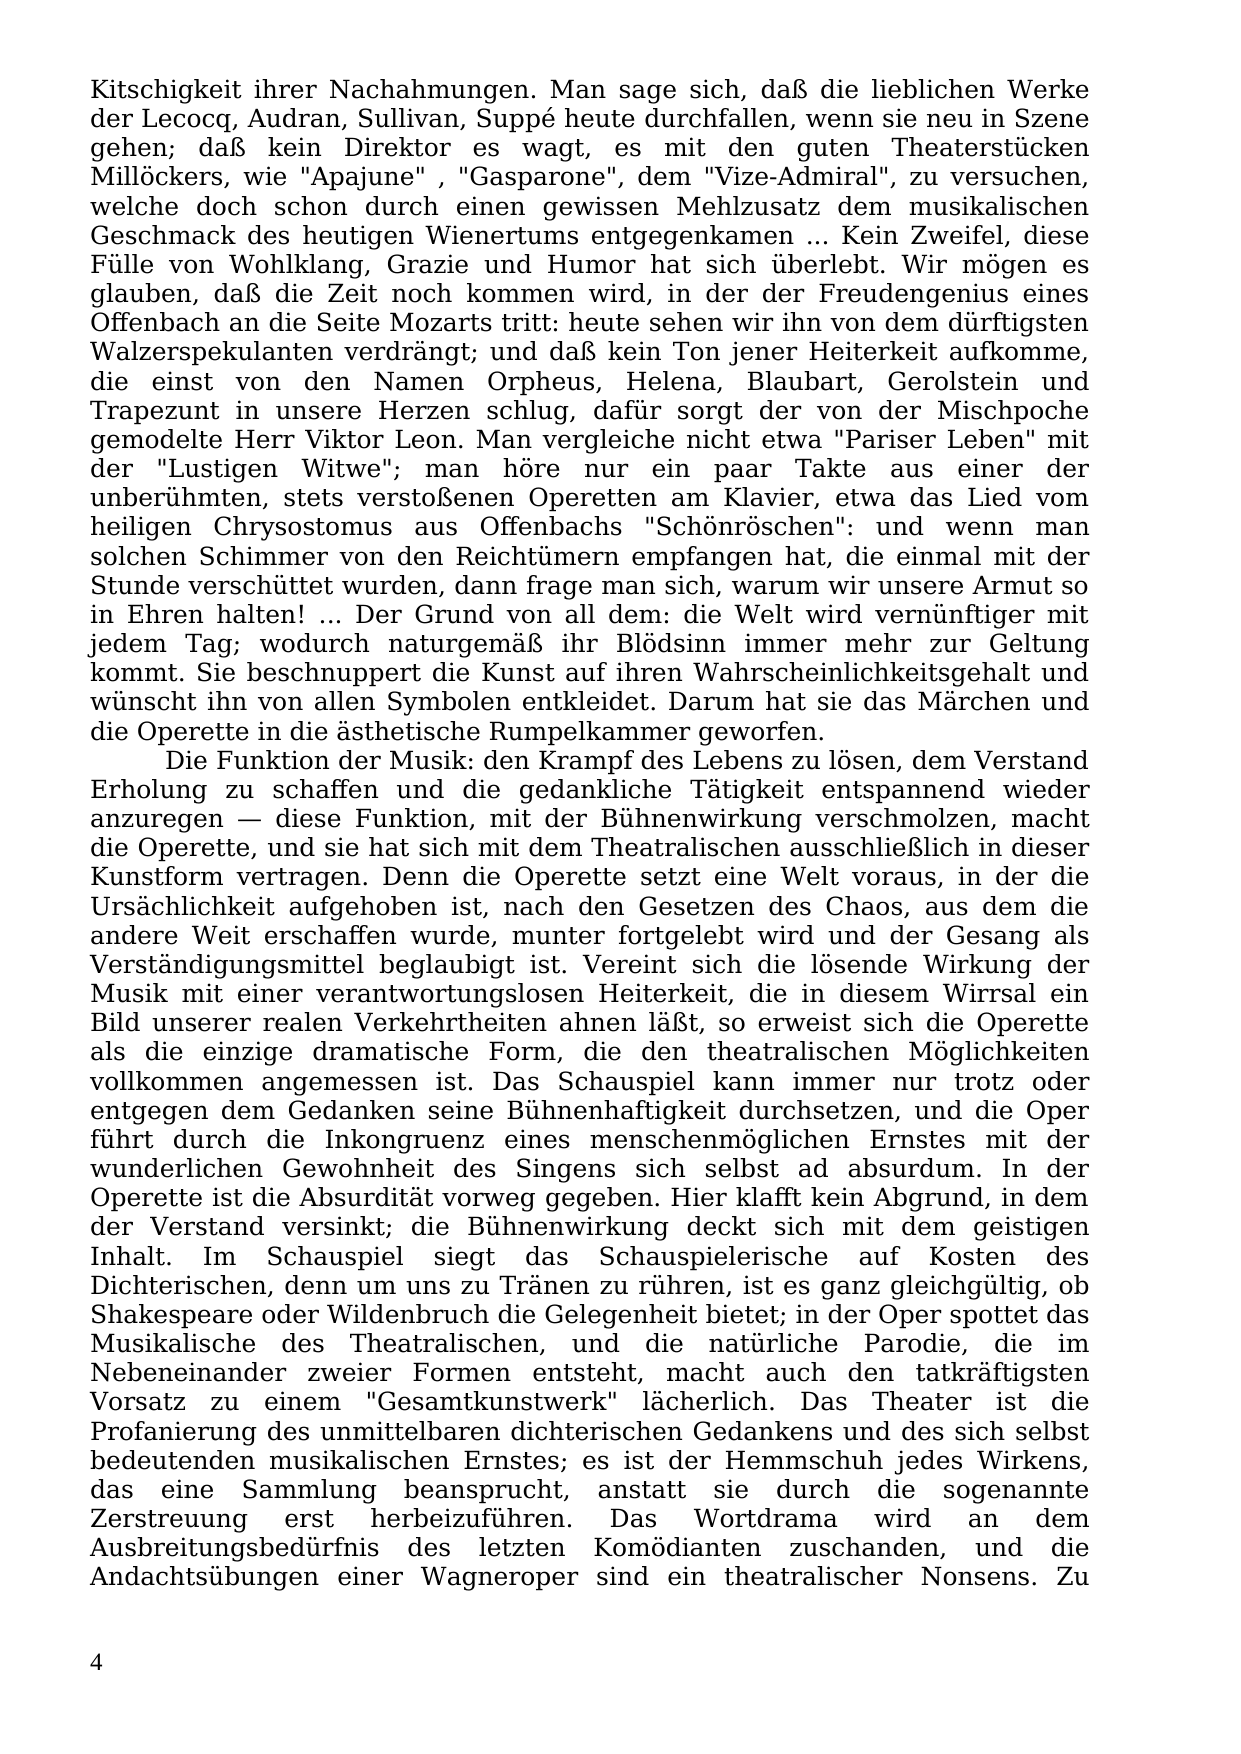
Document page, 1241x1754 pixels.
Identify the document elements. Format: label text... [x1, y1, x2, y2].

text Kitschigkeit ihrer Nachahmungen. Man sage sich, daß die lieblichen Werke der Lecocq, Audran, Sullivan, Suppé heute durchfallen, wenn sie neu in Szene gehen; daß kein Direktor es wagt, es mit den guten Theaterstücken Millöckers, wie "Apajune" , "Gasparone", dem "Vize-Admiral", zu versuchen, welche doch schon durch einen gewissen Mehlzusatz dem musikalischen Geschmack des heutigen Wienertums entgegenkamen ... Kein Zweifel, diese Fülle von Wohlklang, Grazie und Humor hat sich überlebt. Wir mögen es glauben, daß die Zeit noch kommen wird, in der der Freudengenius eines Offenbach an die Seite Mozarts tritt: heute sehen wir ihn von dem dürftigsten Walzerspekulanten verdrängt; und daß kein Ton jener Heiterkeit aufkomme, die einst von den Namen Orpheus, Helena, Blaubart, Gerolstein und Trapezunt in unsere Herzen schlug, dafür sorgt der von der Mischpoche gemodelte Herr Viktor Leon. Man vergleiche nicht etwa "Pariser Leben" mit der "Lustigen Witwe"; man höre nur ein paar Takte aus einer der unberühmten, stets verstoßenen Operetten am Klavier, etwa das Lied vom heiligen Chrysostomus aus Offenbachs "Schönröschen": und wenn man solchen Schimmer von den Reichtümern empfangen hat, die einmal mit der Stunde verschüttet wurden, dann frage man sich, warum wir unsere Armut so in Ehren halten! ... Der Grund von all dem: die Welt wird vernünftiger mit jedem Tag; wodurch naturgemäß ihr Blödsinn immer mehr zur Geltung kommt. Sie beschnuppert die Kunst auf ihren Wahrscheinlichkeitsgehalt und wünscht ihn von allen Symbolen entkleidet. Darum hat sie das Märchen und die Operette in die ästhetische Rumpelkammer geworfen. [90, 75, 1091, 746]
text Die Funktion der Musik: den Krampf des Lebens zu lösen, dem Verstand Erholung zu schaffen und die gedankliche Tätigkeit entspannend wieder anzuregen — diese Funktion, mit der Bühnenwirkung verschmolzen, macht die Operette, und sie hat sich mit dem Theatralischen ausschließlich in dieser Kunstform vertragen. Denn die Operette setzt eine Welt voraus, in der die Ursächlichkeit aufgehoben ist, nach den Gesetzen des Chaos, aus dem die andere Weit erschaffen wurde, munter fortgelebt wird und der Gesang als Verständigungsmittel beglaubigt ist. Vereint sich die lösende Wirkung der Musik mit einer verantwortungslosen Heiterkeit, die in diesem Wirrsal ein Bild unserer realen Verkehrtheiten ahnen läßt, so erweist sich die Operette als die einzige dramatische Form, die den theatralischen Möglichkeiten vollkommen angemessen ist. Das Schauspiel kann immer nur trotz oder entgegen dem Gedanken seine Bühnenhaftigkeit durchsetzen, und die Oper führt durch die Inkongruenz eines menschenmöglichen Ernstes mit der wunderlichen Gewohnheit des Singens sich selbst ad absurdum. In der Operette ist die Absurdität vorweg gegeben. Hier klafft kein Abgrund, in dem der Verstand versinkt; die Bühnenwirkung deckt sich mit dem geistigen Inhalt. Im Schauspiel siegt das Schauspielerische auf Kosten des Dichterischen, denn um uns zu Tränen zu rühren, ist es ganz gleichgültig, ob Shakespeare oder Wildenbruch die Gelegenheit bietet; in der Oper spottet das Musikalische des Theatralischen, und die natürliche Parodie, die im Nebeneinander zweier Formen entsteht, macht auch den tatkräftigsten Vorsatz zu einem "Gesamtkunstwerk" lächerlich. Das Theater ist die Profanierung des unmittelbaren dichterischen Gedankens und des sich selbst bedeutenden musikalischen Ernstes; es ist der Hemmschuh jedes Wirkens, das eine Sammlung beansprucht, anstatt sie durch die sogenannte Zerstreuung erst herbeizuführen. Das Wortdrama wird an dem Ausbreitungsbedürfnis des letzten Komödianten zuschanden, und die Andachtsübungen einer Wagneroper sind ein theatralischer Nonsens. Zu [90, 746, 1091, 1592]
